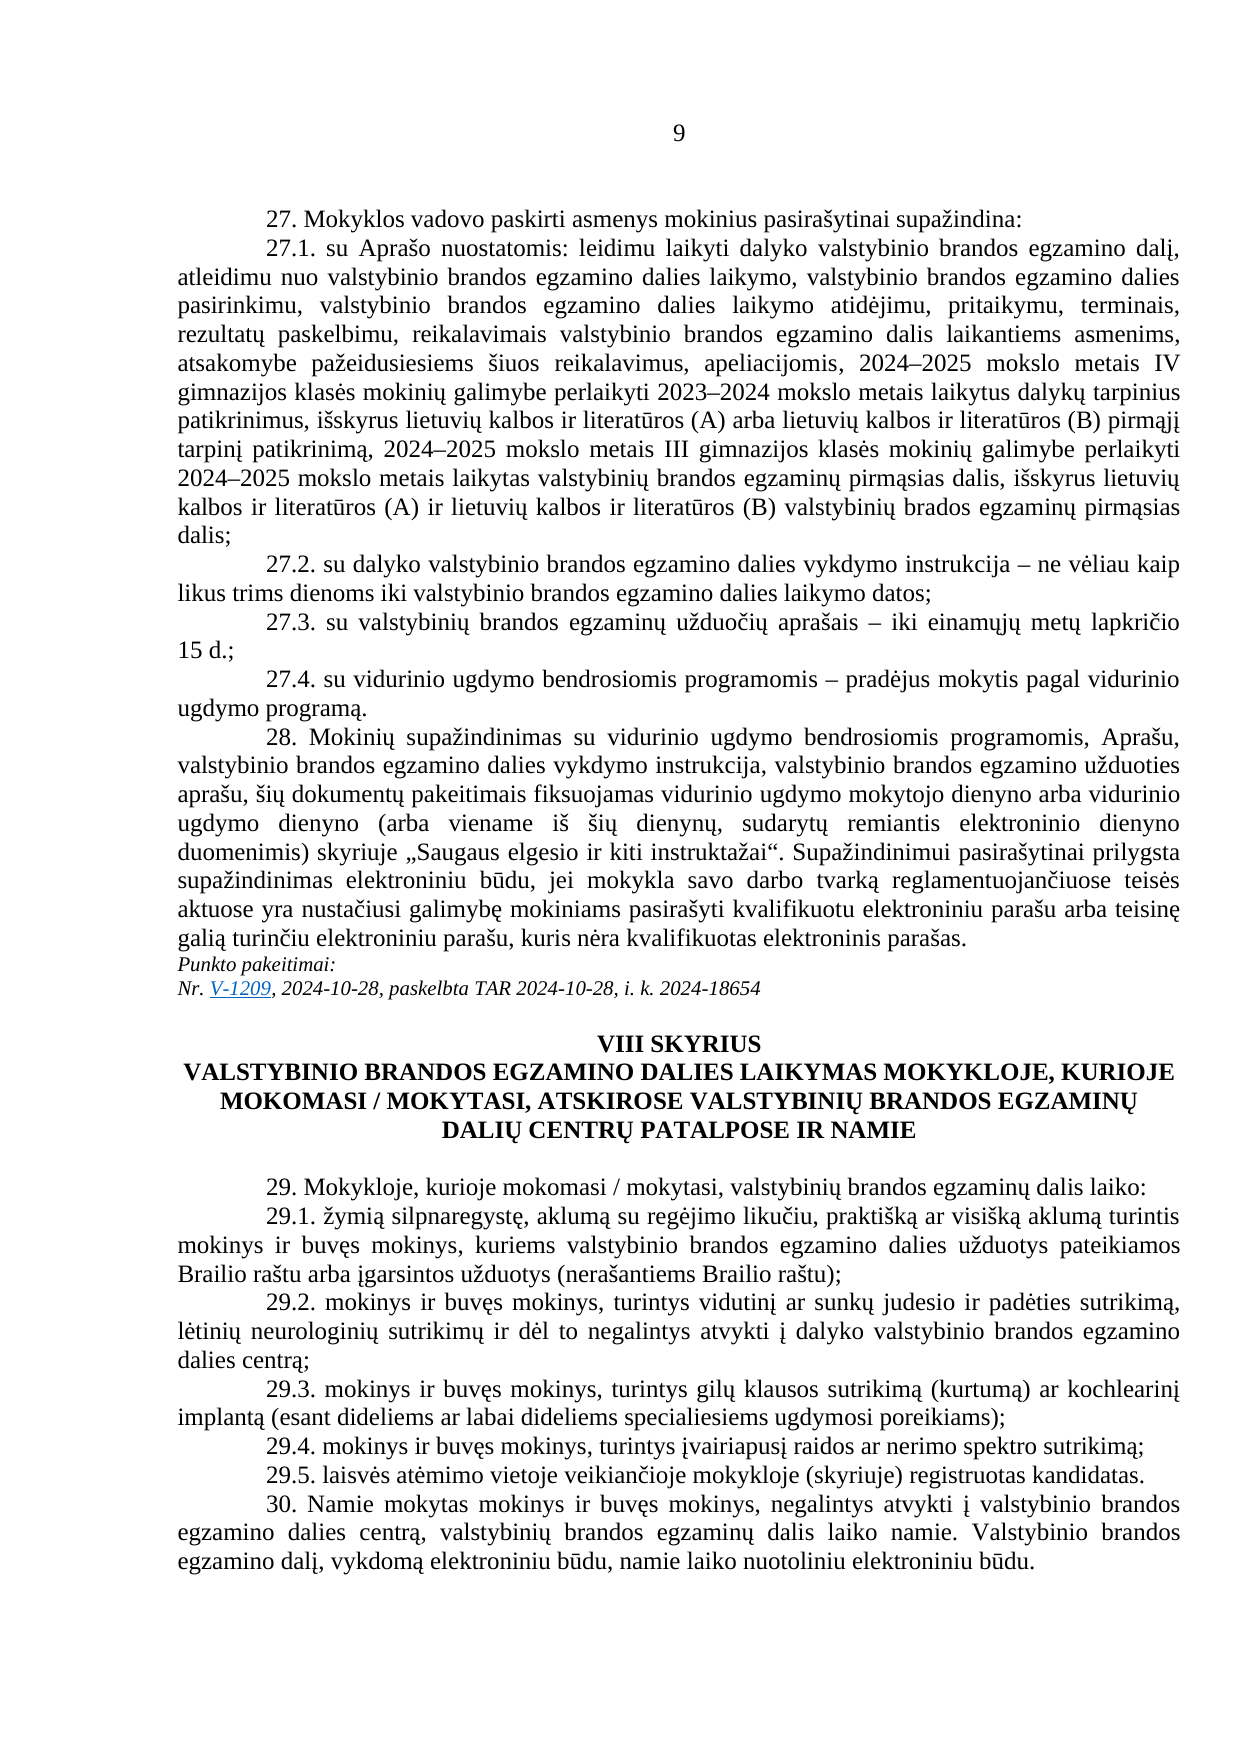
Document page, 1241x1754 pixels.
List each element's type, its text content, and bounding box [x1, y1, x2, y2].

text 27.4. su vidurinio ugdymo bendrosiomis programomis – pradėjus mokytis pagal vidurinio ugdymo programą. [177, 664, 1181, 722]
text 29.5. laisvės atėmimo vietoje veikiančioje mokykloje (skyriuje) registruotas kandidatas. [177, 1460, 1181, 1489]
text VIII SKYRIUS [177, 1029, 1181, 1057]
text 30. Namie mokytas mokinys ir buvęs mokinys, negalintys atvykti į valstybinio brandos egzamino dalies centrą, valstybinių brandos egzaminų dalis laiko namie. Valstybinio brandos egzamino dalį, vykdomą elektroniniu būdu, namie laiko nuotoliniu elektroniniu būdu. [177, 1489, 1181, 1575]
text 29. Mokykloje, kurioje mokomasi / mokytasi, valstybinių brandos egzaminų dalis laiko: [177, 1172, 1181, 1201]
text 29.1. žymią silpnaregystę, aklumą su regėjimo likučiu, praktišką ar visišką aklumą turintis mokinys ir buvęs mokinys, kuriems valstybinio brandos egzamino dalies užduotys pateikiamos Brailio raštu arba įgarsintos užduotys (nerašantiems Brailio raštu); [177, 1201, 1181, 1287]
text 29.3. mokinys ir buvęs mokinys, turintys gilų klausos sutrikimą (kurtumą) ar kochlearinį implantą (esant dideliems ar labai dideliems specialiesiems ugdymosi poreikiams); [177, 1374, 1181, 1431]
text Nr. V-1209, 2024-10-28, paskelbta TAR 2024-10-28, i. k. 2024-18654 [177, 976, 1181, 1000]
text VALSTYBINIO BRANDOS EGZAMINO DALIES LAIKYMAS MOKYKLOJE, KURIOJE MOKOMASI / MOKYTASI, ATSKIROSE VALSTYBINIŲ BRANDOS EGZAMINŲ DALIŲ CENTRŲ PATALPOSE IR NAMIE [177, 1057, 1181, 1144]
text 27. Mokyklos vadovo paskirti asmenys mokinius pasirašytinai supažindina: [177, 204, 1181, 233]
text 28. Mokinių supažindinimas su vidurinio ugdymo bendrosiomis programomis, Aprašu, valstybinio brandos egzamino dalies vykdymo instrukcija, valstybinio brandos egzamino užduoties aprašu, šių dokumentų pakeitimais fiksuojamas vidurinio ugdymo mokytojo dienyno arba vidurinio ugdymo dienyno (arba viename iš šių dienynų, sudarytų remiantis elektroninio dienyno duomenimis) skyriuje „Saugaus elgesio ir kiti instruktažai“. Supažindinimui pasirašytinai prilygsta supažindinimas elektroniniu būdu, jei mokykla savo darbo tvarką reglamentuojančiuose teisės aktuose yra nustačiusi galimybę mokiniams pasirašyti kvalifikuotu elektroniniu parašu arba teisinę galią turinčiu elektroniniu parašu, kuris nėra kvalifikuotas elektroninis parašas. [177, 722, 1181, 952]
text 29.2. mokinys ir buvęs mokinys, turintys vidutinį ar sunkų judesio ir padėties sutrikimą, lėtinių neurologinių sutrikimų ir dėl to negalintys atvykti į dalyko valstybinio brandos egzamino dalies centrą; [177, 1287, 1181, 1374]
text 27.3. su valstybinių brandos egzaminų užduočių aprašais – iki einamųjų metų lapkričio 15 d.; [177, 607, 1181, 664]
text 27.1. su Aprašo nuostatomis: leidimu laikyti dalyko valstybinio brandos egzamino dalį, atleidimu nuo valstybinio brandos egzamino dalies laikymo, valstybinio brandos egzamino dalies pasirinkimu, valstybinio brandos egzamino dalies laikymo atidėjimu, pritaikymu, terminais, rezultatų paskelbimu, reikalavimais valstybinio brandos egzamino dalis laikantiems asmenims, atsakomybe pažeidusiesiems šiuos reikalavimus, apeliacijomis, 2024–2025 mokslo metais IV gimnazijos klasės mokinių galimybe perlaikyti 2023–2024 mokslo metais laikytus dalykų tarpinius patikrinimus, išskyrus lietuvių kalbos ir literatūros (A) arba lietuvių kalbos ir literatūros (B) pirmąjį tarpinį patikrinimą, 2024–2025 mokslo metais III gimnazijos klasės mokinių galimybe perlaikyti 2024–2025 mokslo metais laikytas valstybinių brandos egzaminų pirmąsias dalis, išskyrus lietuvių kalbos ir literatūros (A) ir lietuvių kalbos ir literatūros (B) valstybinių brados egzaminų pirmąsias dalis; [177, 233, 1181, 549]
text 27.2. su dalyko valstybinio brandos egzamino dalies vykdymo instrukcija – ne vėliau kaip likus trims dienoms iki valstybinio brandos egzamino dalies laikymo datos; [177, 549, 1181, 607]
text Punkto pakeitimai: [177, 952, 1181, 976]
text 29.4. mokinys ir buvęs mokinys, turintys įvairiapusį raidos ar nerimo spektro sutrikimą; [177, 1431, 1181, 1460]
